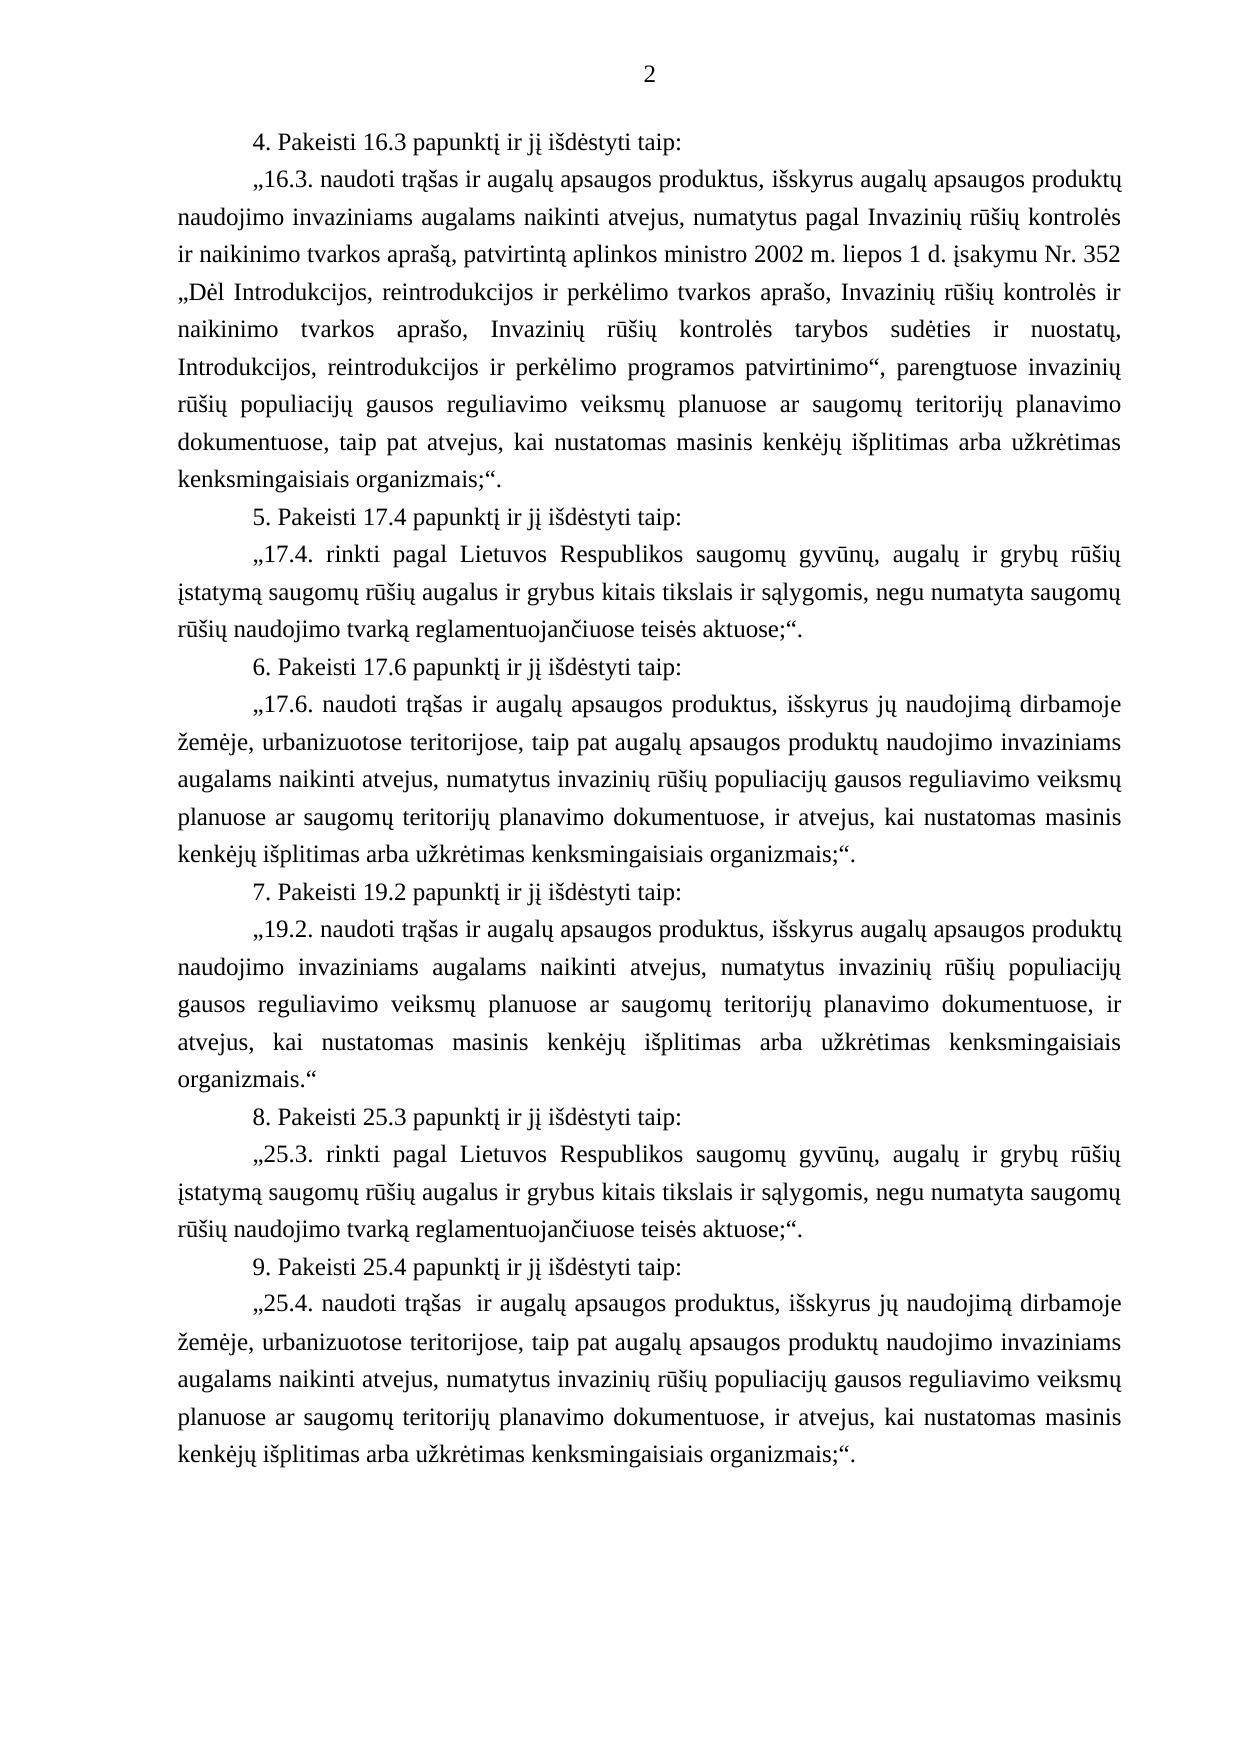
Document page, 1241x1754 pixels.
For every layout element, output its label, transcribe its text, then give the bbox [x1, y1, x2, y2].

text „17.6. naudoti trąšas ir augalų apsaugos produktus, išskyrus jų naudojimą dirbamoje žemėje, urbanizuotose teritorijose, taip pat augalų apsaugos produktų naudojimo invaziniams augalams naikinti atvejus, numatytus invazinių rūšių populiacijų gausos reguliavimo veiksmų planuose ar saugomų teritorijų planavimo dokumentuose, ir atvejus, kai nustatomas masinis kenkėjų išplitimas arba užkrėtimas kenksmingaisiais organizmais;“. [177, 681, 1122, 868]
text „17.4. rinkti pagal Lietuvos Respublikos saugomų gyvūnų, augalų ir grybų rūšių įstatymą saugomų rūšių augalus ir grybus kitais tikslais ir sąlygomis, negu numatyta saugomų rūšių naudojimo tvarką reglamentuojančiuose teisės aktuose;“. [177, 531, 1122, 643]
text 5. Pakeisti 17.4 papunktį ir jį išdėstyti taip: [177, 493, 1122, 531]
text 7. Pakeisti 19.2 papunktį ir jį išdėstyti taip: [177, 868, 1122, 906]
text 4. Pakeisti 16.3 papunktį ir jį išdėstyti taip: [177, 118, 1122, 156]
text „16.3. naudoti trąšas ir augalų apsaugos produktus, išskyrus augalų apsaugos produktų naudojimo invaziniams augalams naikinti atvejus, numatytus pagal Invazinių rūšių kontrolės ir naikinimo tvarkos aprašą, patvirtintą aplinkos ministro 2002 m. liepos 1 d. įsakymu Nr. 352 „Dėl Introdukcijos, reintrodukcijos ir perkėlimo tvarkos aprašo, Invazinių rūšių kontrolės ir naikinimo tvarkos aprašo, Invazinių rūšių kontrolės tarybos sudėties ir nuostatų, Introdukcijos, reintrodukcijos ir perkėlimo programos patvirtinimo“, parengtuose invazinių rūšių populiacijų gausos reguliavimo veiksmų planuose ar saugomų teritorijų planavimo dokumentuose, taip pat atvejus, kai nustatomas masinis kenkėjų išplitimas arba užkrėtimas kenksmingaisiais organizmais;“. [177, 156, 1122, 493]
text „25.3. rinkti pagal Lietuvos Respublikos saugomų gyvūnų, augalų ir grybų rūšių įstatymą saugomų rūšių augalus ir grybus kitais tikslais ir sąlygomis, negu numatyta saugomų rūšių naudojimo tvarką reglamentuojančiuose teisės aktuose;“. [177, 1131, 1122, 1243]
text „25.4. naudoti trąšas ir augalų apsaugos produktus, išskyrus jų naudojimą dirbamoje žemėje, urbanizuotose teritorijose, taip pat augalų apsaugos produktų naudojimo invaziniams augalams naikinti atvejus, numatytus invazinių rūšių populiacijų gausos reguliavimo veiksmų planuose ar saugomų teritorijų planavimo dokumentuose, ir atvejus, kai nustatomas masinis kenkėjų išplitimas arba užkrėtimas kenksmingaisiais organizmais;“. [177, 1281, 1122, 1468]
text „19.2. naudoti trąšas ir augalų apsaugos produktus, išskyrus augalų apsaugos produktų naudojimo invaziniams augalams naikinti atvejus, numatytus invazinių rūšių populiacijų gausos reguliavimo veiksmų planuose ar saugomų teritorijų planavimo dokumentuose, ir atvejus, kai nustatomas masinis kenkėjų išplitimas arba užkrėtimas kenksmingaisiais organizmais.“ [177, 906, 1122, 1093]
text 9. Pakeisti 25.4 papunktį ir jį išdėstyti taip: [177, 1243, 1122, 1281]
text 6. Pakeisti 17.6 papunktį ir jį išdėstyti taip: [177, 643, 1122, 681]
text 8. Pakeisti 25.3 papunktį ir jį išdėstyti taip: [177, 1093, 1122, 1131]
